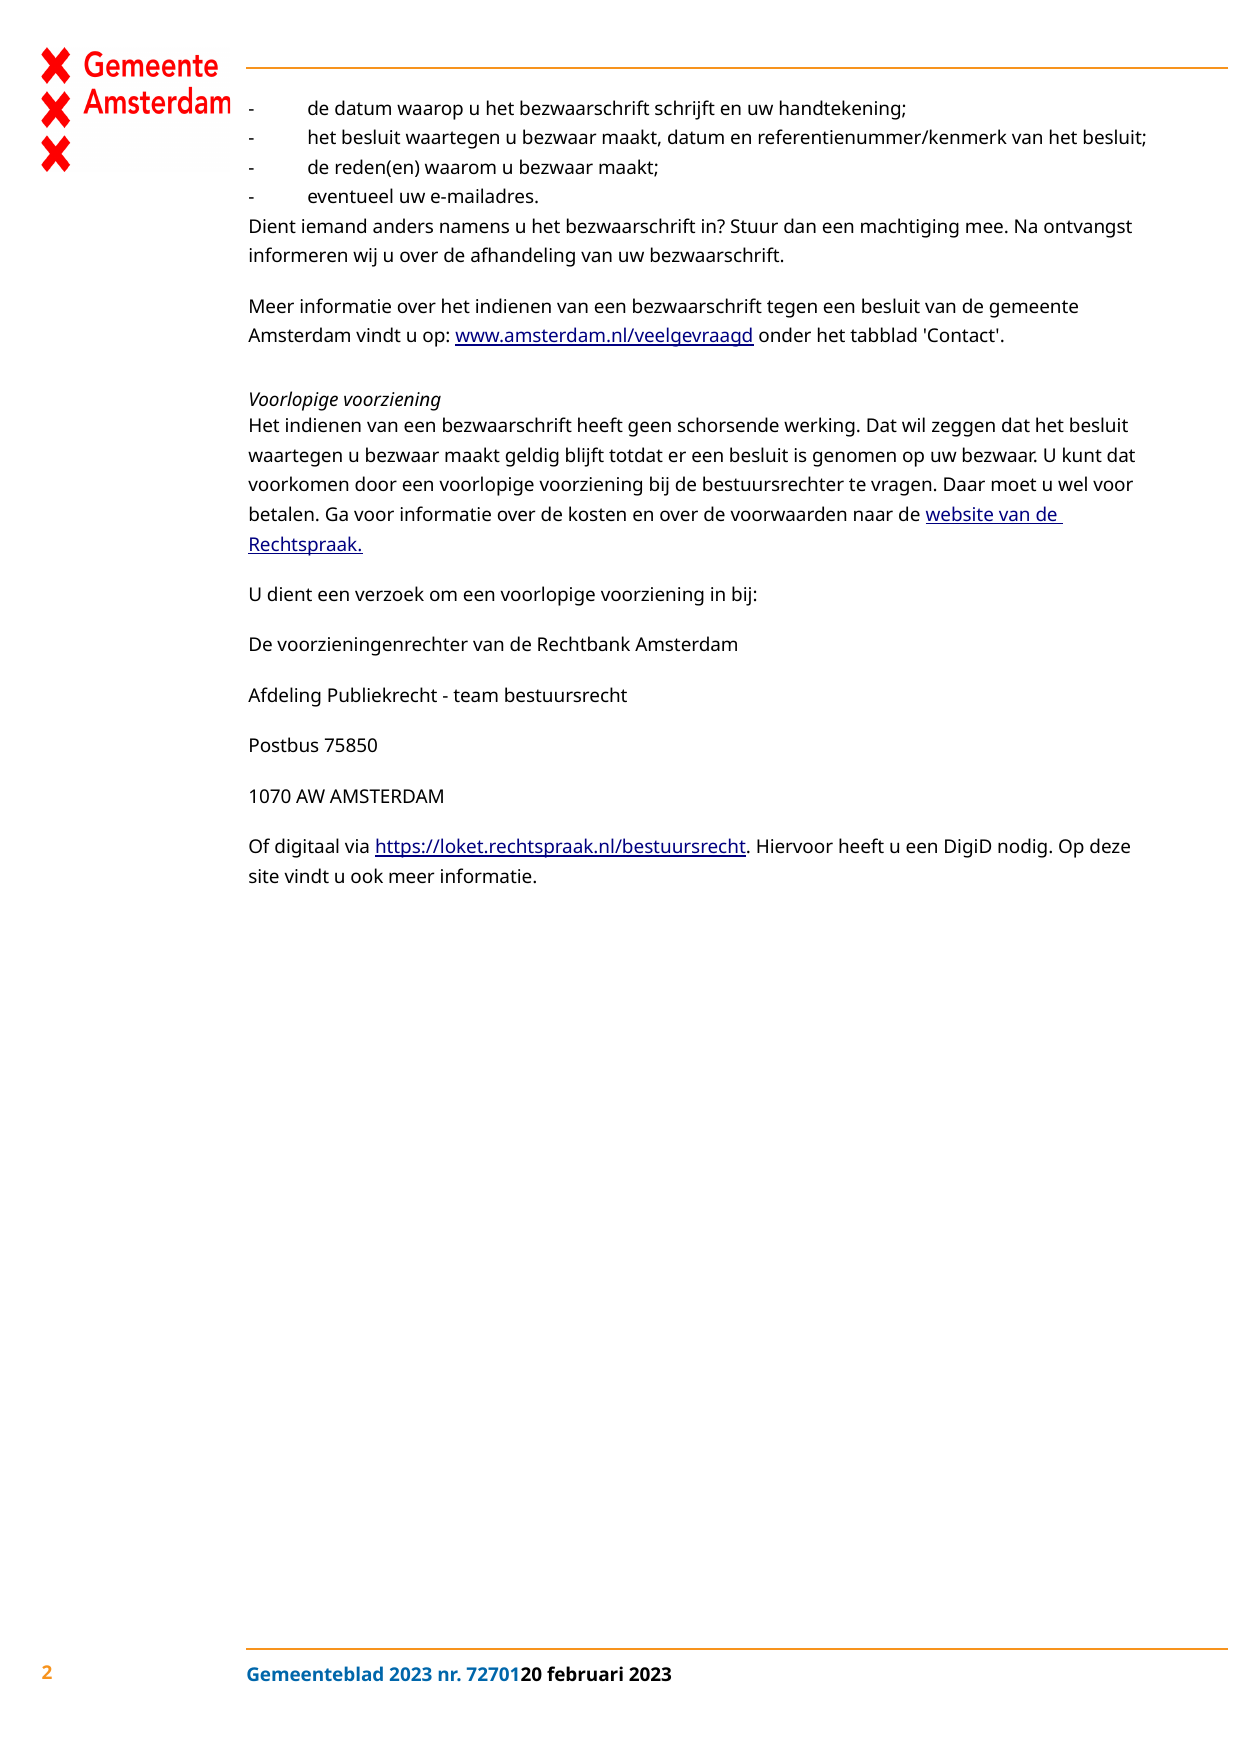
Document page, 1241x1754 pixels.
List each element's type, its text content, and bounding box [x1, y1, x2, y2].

text De voorzieningenrechter van de Rechtbank Amsterdam [248, 632, 1152, 657]
list eventueel uw e-mailadres. [248, 183, 1152, 209]
text Of digitaal via https://loket.rechtspraak.nl/bestuursrecht. Hiervoor heeft u een DigiD nodig. Op deze site vindt u ook meer informatie. [248, 833, 1152, 888]
text U dient een verzoek om een voorlopige voorziening in bij: [248, 581, 1152, 607]
list de datum waarop u het bezwaarschrift schrijft en uw handtekening; [248, 95, 1152, 121]
text Afdeling Publiekrecht - team bestuursrecht [248, 682, 1152, 708]
text Voorlopige voorziening [248, 387, 1152, 412]
text Postbus 75850 [248, 732, 1152, 758]
text Dient iemand anders namens u het bezwaarschrift in? Stuur dan een machtiging mee. Na ontvangst informeren wij u over de afhandeling van uw bezwaarschrift. [248, 213, 1152, 268]
text 1070 AW AMSTERDAM [248, 783, 1152, 808]
text Meer informatie over het indienen van een bezwaarschrift tegen een besluit van de gemeente Amsterdam vindt u op: www.amsterdam.nl/veelgevraagd onder het tabblad 'Contact'. [248, 293, 1152, 348]
list de reden(en) waarom u bezwaar maakt; [248, 154, 1152, 180]
picture [41, 47, 231, 172]
text Het indienen van een bezwaarschrift heeft geen schorsende werking. Dat wil zeggen dat het besluit waartegen u bezwaar maakt geldig blijft totdat er een besluit is genomen op uw bezwaar. U kunt dat voorkomen door een voorlopige voorziening bij de bestuursrechter te vragen. Daar moet u wel voor betalen. Ga voor informatie over de kosten en over de voorwaarden naar de website van de Rechtspraak. [248, 412, 1152, 556]
list het besluit waartegen u bezwaar maakt, datum en referentienummer/kenmerk van het besluit; [248, 124, 1152, 150]
